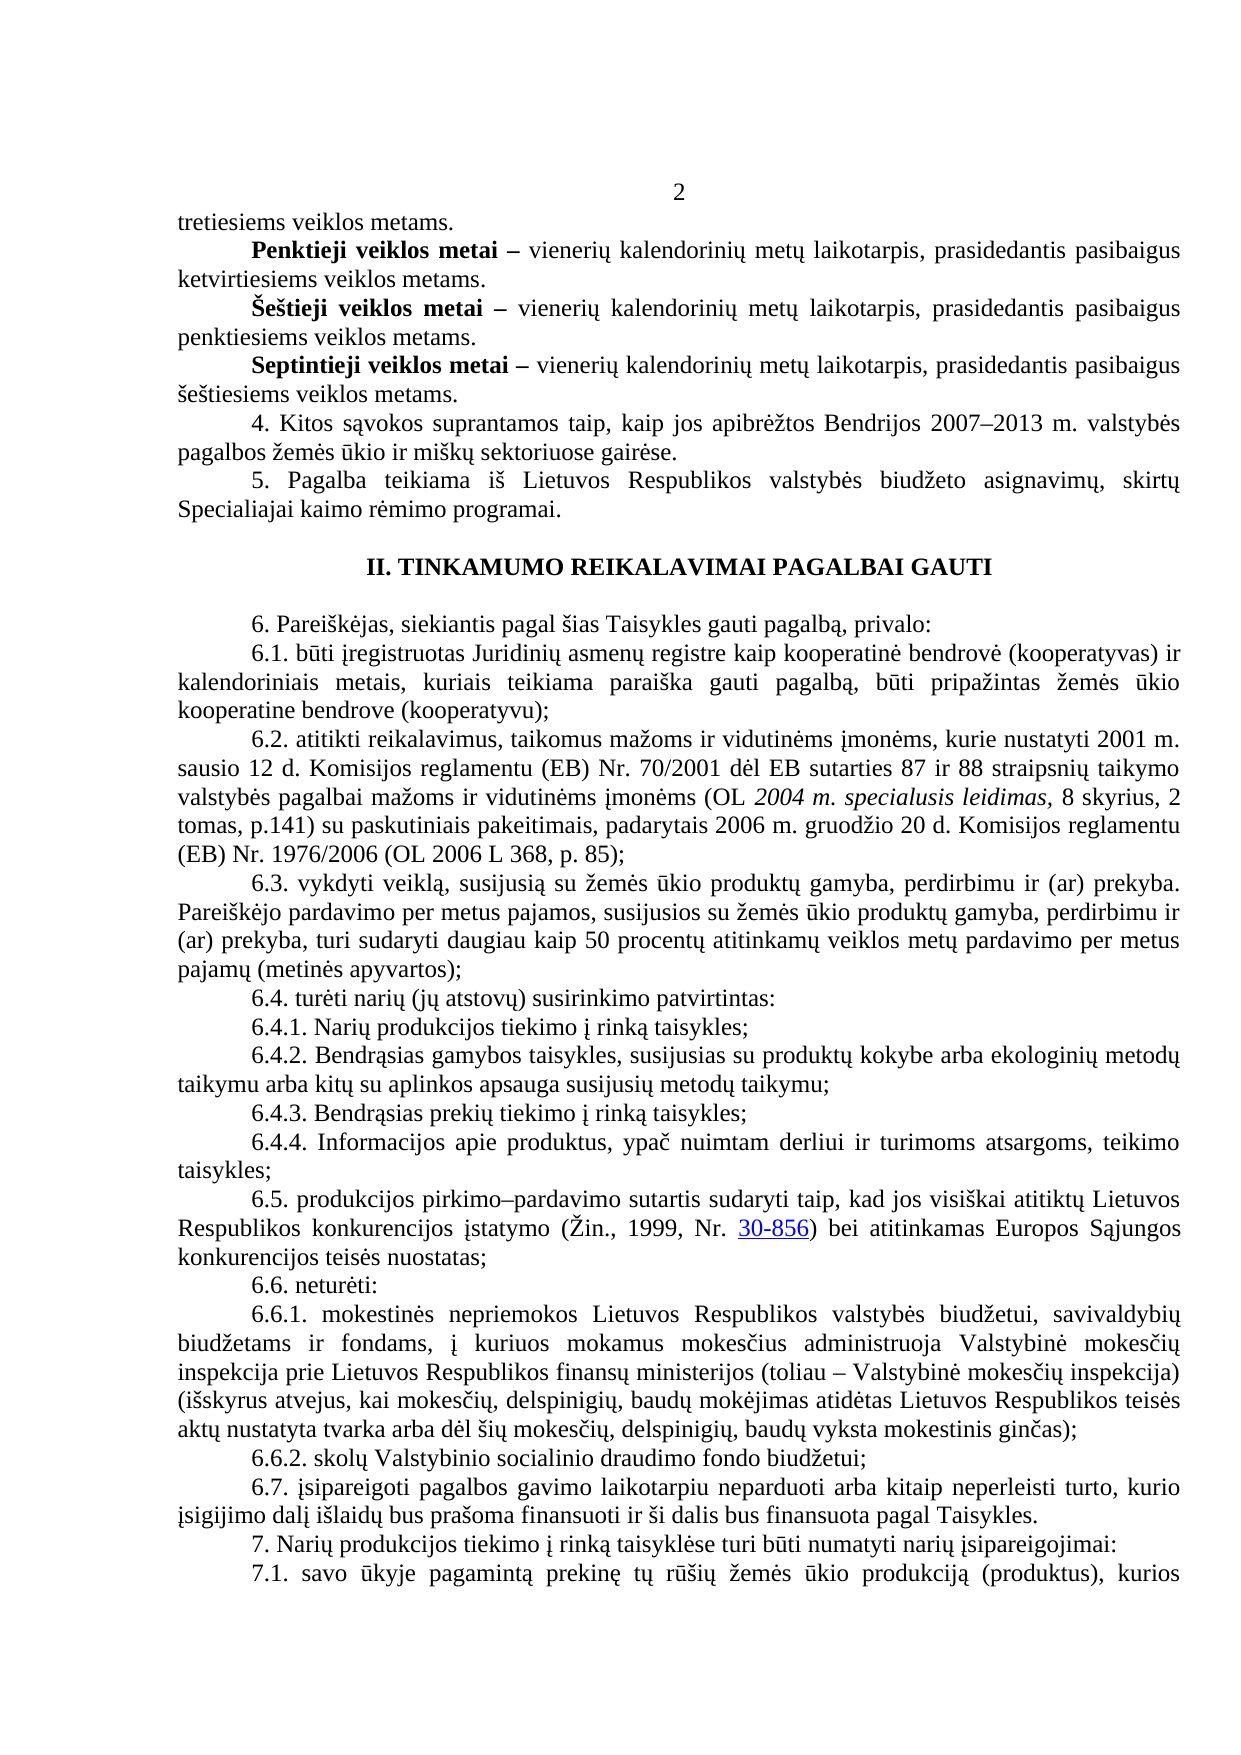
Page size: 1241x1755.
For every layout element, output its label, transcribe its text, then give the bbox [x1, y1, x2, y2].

text 6.2. atitikti reikalavimus, taikomus mažoms ir vidutinėms įmonėms, kurie nustatyti 2001 m. sausio 12 d. Komisijos reglamentu (EB) Nr. 70/2001 dėl EB sutarties 87 ir 88 straipsnių taikymo valstybės pagalbai mažoms ir vidutinėms įmonėms (OL 2004 m. specialusis leidimas, 8 skyrius, 2 tomas, p.141) su paskutiniais pakeitimais, padarytais 2006 m. gruodžio 20 d. Komisijos reglamentu (EB) Nr. 1976/2006 (OL 2006 L 368, p. 85); [177, 724, 1181, 868]
text 7.1. savo ūkyje pagamintą prekinę tų rūšių žemės ūkio produkciją (produktus), kurios [177, 1558, 1181, 1587]
text Septintieji veiklos metai – vienerių kalendorinių metų laikotarpis, prasidedantis pasibaigus šeštiesiems veiklos metams. [177, 350, 1181, 408]
text II. TINKAMUMO REIKALAVIMAI PAGALBAI GAUTI [177, 552, 1181, 580]
text 6.3. vykdyti veiklą, susijusią su žemės ūkio produktų gamyba, perdirbimu ir (ar) prekyba. Pareiškėjo pardavimo per metus pajamos, susijusios su žemės ūkio produktų gamyba, perdirbimu ir (ar) prekyba, turi sudaryti daugiau kaip 50 procentų atitinkamų veiklos metų pardavimo per metus pajamų (metinės apyvartos); [177, 868, 1181, 983]
text 4. Kitos sąvokos suprantamos taip, kaip jos apibrėžtos Bendrijos 2007–2013 m. valstybės pagalbos žemės ūkio ir miškų sektoriuose gairėse. [177, 408, 1181, 465]
text 7. Narių produkcijos tiekimo į rinką taisyklėse turi būti numatyti narių įsipareigojimai: [177, 1529, 1181, 1558]
text Penktieji veiklos metai – vienerių kalendorinių metų laikotarpis, prasidedantis pasibaigus ketvirtiesiems veiklos metams. [177, 235, 1181, 293]
text 6.4.1. Narių produkcijos tiekimo į rinką taisykles; [177, 1012, 1181, 1040]
text 6.6. neturėti: [177, 1270, 1181, 1299]
text 6.6.1. mokestinės nepriemokos Lietuvos Respublikos valstybės biudžetui, savivaldybių biudžetams ir fondams, į kuriuos mokamus mokesčius administruoja Valstybinė mokesčių inspekcija prie Lietuvos Respublikos finansų ministerijos (toliau – Valstybinė mokesčių inspekcija) (išskyrus atvejus, kai mokesčių, delspinigių, baudų mokėjimas atidėtas Lietuvos Respublikos teisės aktų nustatyta tvarka arba dėl šių mokesčių, delspinigių, baudų vyksta mokestinis ginčas); [177, 1299, 1181, 1443]
text 6.4.3. Bendrąsias prekių tiekimo į rinką taisykles; [177, 1098, 1181, 1127]
text 6.4.2. Bendrąsias gamybos taisykles, susijusias su produktų kokybe arba ekologinių metodų taikymu arba kitų su aplinkos apsauga susijusių metodų taikymu; [177, 1040, 1181, 1098]
text 6.5. produkcijos pirkimo–pardavimo sutartis sudaryti taip, kad jos visiškai atitiktų Lietuvos Respublikos konkurencijos įstatymo (Žin., 1999, Nr. 30-856) bei atitinkamas Europos Sąjungos konkurencijos teisės nuostatas; [177, 1184, 1181, 1270]
text tretiesiems veiklos metams. [177, 207, 1181, 235]
text 6. Pareiškėjas, siekiantis pagal šias Taisykles gauti pagalbą, privalo: [177, 609, 1181, 638]
text 6.1. būti įregistruotas Juridinių asmenų registre kaip kooperatinė bendrovė (kooperatyvas) ir kalendoriniais metais, kuriais teikiama paraiška gauti pagalbą, būti pripažintas žemės ūkio kooperatine bendrove (kooperatyvu); [177, 638, 1181, 724]
text 6.4. turėti narių (jų atstovų) susirinkimo patvirtintas: [177, 983, 1181, 1012]
text 6.7. įsipareigoti pagalbos gavimo laikotarpiu neparduoti arba kitaip neperleisti turto, kurio įsigijimo dalį išlaidų bus prašoma finansuoti ir ši dalis bus finansuota pagal Taisykles. [177, 1472, 1181, 1529]
text Šeštieji veiklos metai – vienerių kalendorinių metų laikotarpis, prasidedantis pasibaigus penktiesiems veiklos metams. [177, 293, 1181, 350]
text 6.6.2. skolų Valstybinio socialinio draudimo fondo biudžetui; [177, 1443, 1181, 1472]
text 6.4.4. Informacijos apie produktus, ypač nuimtam derliui ir turimoms atsargoms, teikimo taisykles; [177, 1127, 1181, 1184]
text 5. Pagalba teikiama iš Lietuvos Respublikos valstybės biudžeto asignavimų, skirtų Specialiajai kaimo rėmimo programai. [177, 465, 1181, 523]
